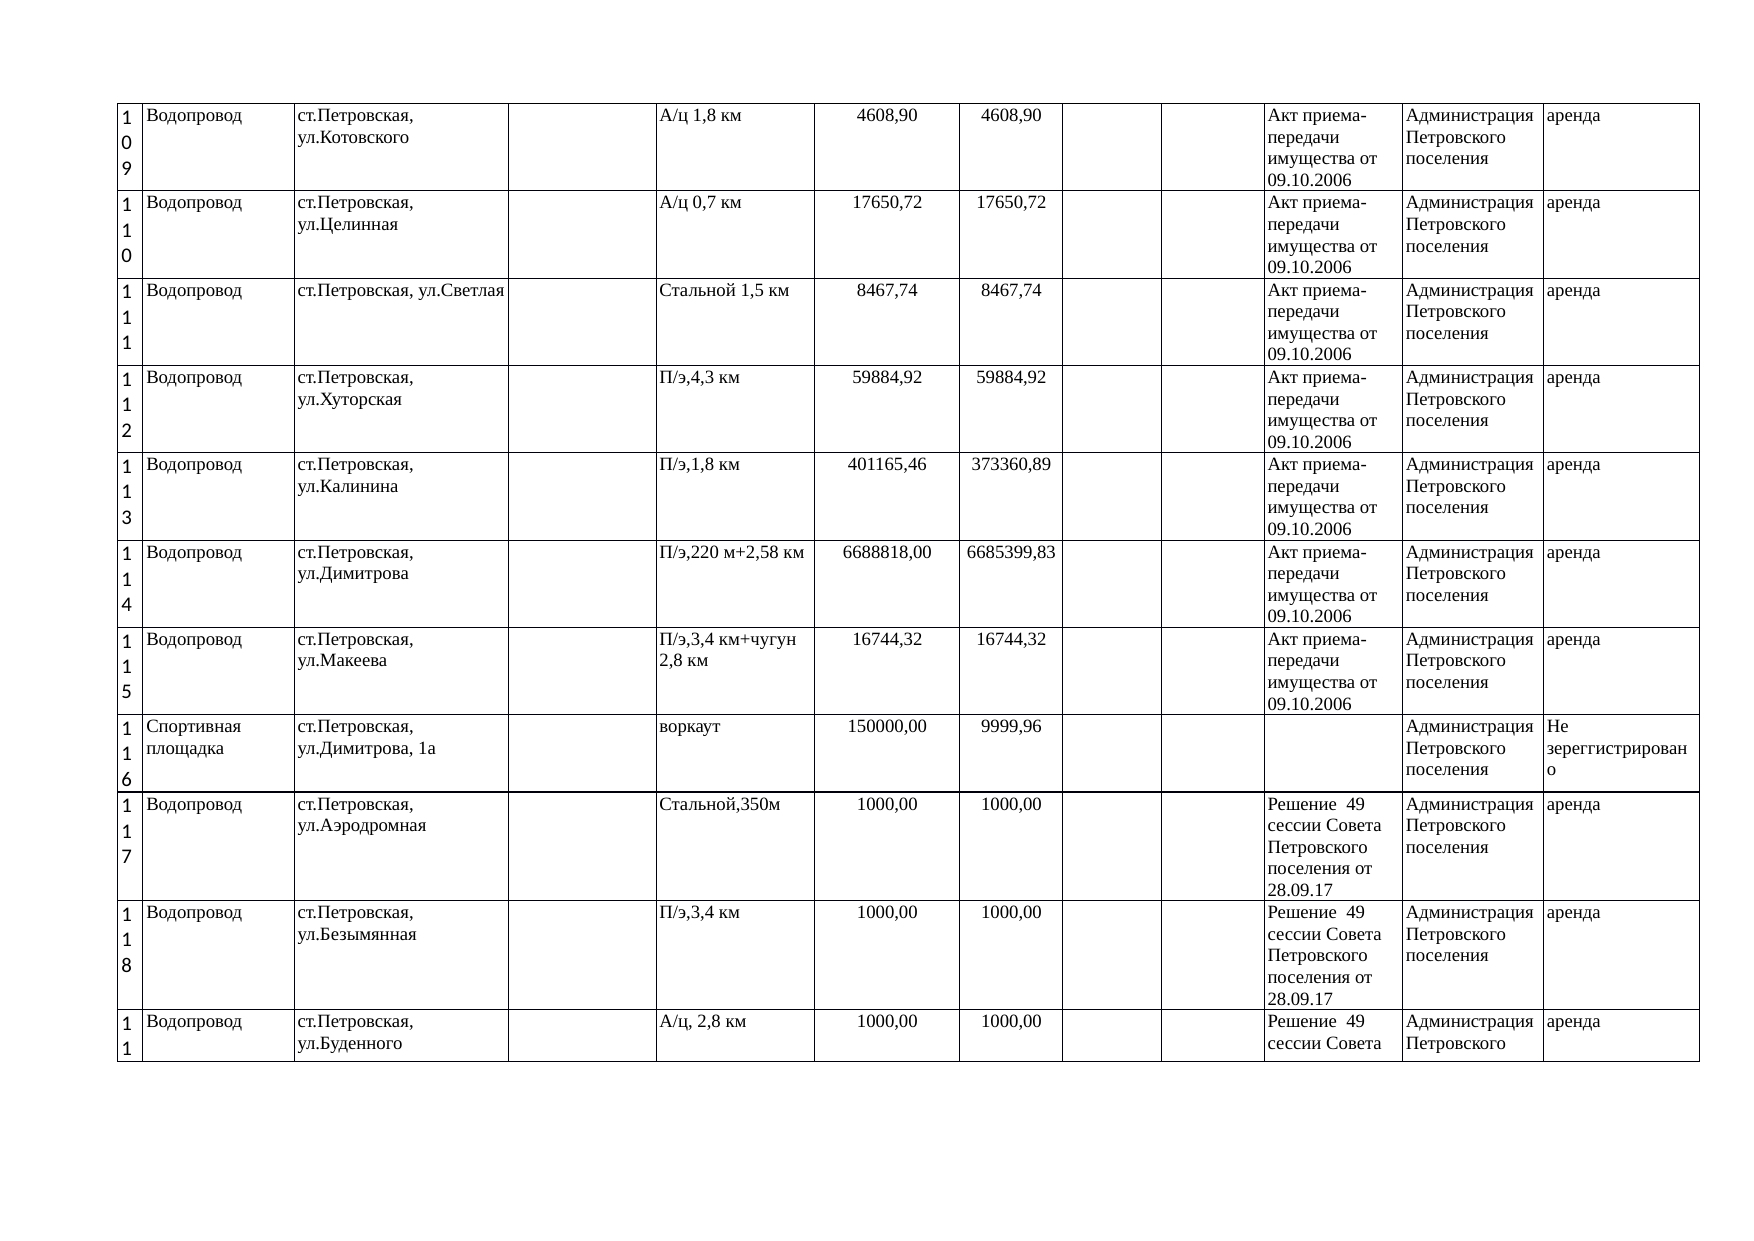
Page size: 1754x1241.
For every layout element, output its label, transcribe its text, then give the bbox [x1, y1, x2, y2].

table_cell 8467,74 [960, 279, 1062, 365]
table_cell Администрация Петровского поселения [1403, 279, 1543, 365]
table_cell Не зереггистрировано [1544, 715, 1699, 791]
table_cell аренда [1544, 453, 1699, 539]
table_cell Водопровод [143, 104, 294, 190]
table_cell [1063, 191, 1161, 278]
table_cell Водопровод [143, 1010, 294, 1061]
table_cell П/э,3,4 км [657, 901, 814, 1009]
table_cell аренда [1544, 793, 1699, 900]
table_cell ст.Петровская, ул.Буденного [295, 1010, 508, 1061]
table_cell Администрация Петровского поселения [1403, 715, 1543, 791]
table_cell [1162, 793, 1264, 900]
table_cell [509, 793, 656, 900]
table_cell 6688818,00 [815, 541, 959, 627]
table_cell Администрация Петровского поселения [1403, 104, 1543, 190]
table_cell [1162, 366, 1264, 452]
table_cell ст.Петровская, ул.Целинная [295, 191, 508, 278]
table_cell [1162, 279, 1264, 365]
table_cell 113 [118, 453, 142, 539]
table_cell Администрация Петровского поселения [1403, 901, 1543, 1009]
table_cell Акт приема-передачи имущества от 09.10.2006 [1265, 191, 1402, 278]
table_cell [1265, 715, 1402, 791]
table_cell аренда [1544, 541, 1699, 627]
table_cell [1162, 628, 1264, 714]
table_cell А/ц, 2,8 км [657, 1010, 814, 1061]
table_cell ст.Петровская, ул.Димитрова [295, 541, 508, 627]
table_cell [509, 453, 656, 539]
table_cell Стальной 1,5 км [657, 279, 814, 365]
table_cell [1063, 541, 1161, 627]
table_cell [509, 1010, 656, 1061]
table_cell ст.Петровская, ул.Котовского [295, 104, 508, 190]
table_cell 8467,74 [815, 279, 959, 365]
table_cell А/ц 1,8 км [657, 104, 814, 190]
table_cell [509, 715, 656, 791]
table_cell [1063, 901, 1161, 1009]
table_cell [509, 191, 656, 278]
table_cell П/э,3,4 км+чугун 2,8 км [657, 628, 814, 714]
table_cell ст.Петровская, ул.Хуторская [295, 366, 508, 452]
table_cell 373360,89 [960, 453, 1062, 539]
table_cell 1000,00 [960, 1010, 1062, 1061]
table_cell 117 [118, 793, 142, 900]
table_cell 118 [118, 901, 142, 1009]
table_cell [509, 901, 656, 1009]
table_cell Водопровод [143, 541, 294, 627]
table_cell 112 [118, 366, 142, 452]
table_cell аренда [1544, 279, 1699, 365]
table_cell [1162, 541, 1264, 627]
table_cell ст.Петровская, ул.Безымянная [295, 901, 508, 1009]
table_cell 16744,32 [815, 628, 959, 714]
table_cell [1063, 366, 1161, 452]
table_cell [509, 628, 656, 714]
table_cell [1063, 793, 1161, 900]
table_cell 59884,92 [815, 366, 959, 452]
table_cell [509, 366, 656, 452]
table_cell [1162, 901, 1264, 1009]
table_cell 114 [118, 541, 142, 627]
table_cell ст.Петровская, ул.Калинина [295, 453, 508, 539]
table_cell 11 [118, 1010, 142, 1061]
table_cell Администрация Петровского [1403, 1010, 1543, 1061]
table_cell [1063, 1010, 1161, 1061]
table_cell Водопровод [143, 793, 294, 900]
table_cell аренда [1544, 366, 1699, 452]
table_cell [509, 279, 656, 365]
table_cell [1063, 715, 1161, 791]
table_cell Акт приема-передачи имущества от 09.10.2006 [1265, 628, 1402, 714]
table_cell Акт приема-передачи имущества от 09.10.2006 [1265, 104, 1402, 190]
table_cell Администрация Петровского поселения [1403, 541, 1543, 627]
table_cell [1063, 279, 1161, 365]
table_cell ст.Петровская, ул.Аэродромная [295, 793, 508, 900]
table_cell Водопровод [143, 279, 294, 365]
table_cell ст.Петровская, ул.Макеева [295, 628, 508, 714]
table_cell 111 [118, 279, 142, 365]
table_cell Администрация Петровского поселения [1403, 366, 1543, 452]
table_cell 4608,90 [815, 104, 959, 190]
table_cell [1162, 453, 1264, 539]
table_cell Акт приема-передачи имущества от 09.10.2006 [1265, 541, 1402, 627]
table_cell Администрация Петровского поселения [1403, 191, 1543, 278]
table_cell воркаут [657, 715, 814, 791]
table_cell [1162, 1010, 1264, 1061]
table_cell ст.Петровская, ул.Светлая [295, 279, 508, 365]
table_cell аренда [1544, 104, 1699, 190]
table_cell 401165,46 [815, 453, 959, 539]
table_cell П/э,220 м+2,58 км [657, 541, 814, 627]
table_cell Водопровод [143, 366, 294, 452]
table_cell 17650,72 [815, 191, 959, 278]
table_cell Администрация Петровского поселения [1403, 453, 1543, 539]
table_cell [1063, 628, 1161, 714]
table_cell аренда [1544, 1010, 1699, 1061]
table_cell 109 [118, 104, 142, 190]
table_cell аренда [1544, 191, 1699, 278]
table_cell Водопровод [143, 901, 294, 1009]
table_cell Решение 49 сессии Совета Петровского поселения от 28.09.17 [1265, 901, 1402, 1009]
table_cell П/э,1,8 км [657, 453, 814, 539]
table_cell Администрация Петровского поселения [1403, 628, 1543, 714]
table_cell [1063, 453, 1161, 539]
table_cell [1162, 104, 1264, 190]
table_cell [1063, 104, 1161, 190]
table_cell аренда [1544, 901, 1699, 1009]
table_cell аренда [1544, 628, 1699, 714]
table_cell 6685399,83 [960, 541, 1062, 627]
table_cell Водопровод [143, 628, 294, 714]
table_cell Решение 49 сессии Совета [1265, 1010, 1402, 1061]
table_cell Акт приема-передачи имущества от 09.10.2006 [1265, 453, 1402, 539]
table_cell 110 [118, 191, 142, 278]
table_cell Администрация Петровского поселения [1403, 793, 1543, 900]
table_cell Спортивная площадка [143, 715, 294, 791]
table_cell 16744,32 [960, 628, 1062, 714]
table_cell Акт приема-передачи имущества от 09.10.2006 [1265, 279, 1402, 365]
table_cell [509, 104, 656, 190]
table_cell 115 [118, 628, 142, 714]
table_cell [509, 541, 656, 627]
table_cell 1000,00 [960, 793, 1062, 900]
table_cell А/ц 0,7 км [657, 191, 814, 278]
table_cell 4608,90 [960, 104, 1062, 190]
table_cell ст.Петровская, ул.Димитрова, 1а [295, 715, 508, 791]
table_cell Водопровод [143, 191, 294, 278]
table_cell 150000,00 [815, 715, 959, 791]
table_cell 59884,92 [960, 366, 1062, 452]
table_cell 116 [118, 715, 142, 791]
table_cell Стальной,350м [657, 793, 814, 900]
table_cell Решение 49 сессии Совета Петровского поселения от 28.09.17 [1265, 793, 1402, 900]
table_cell Водопровод [143, 453, 294, 539]
table_cell 1000,00 [960, 901, 1062, 1009]
table_cell [1162, 191, 1264, 278]
table_cell 1000,00 [815, 793, 959, 900]
table_cell 1000,00 [815, 901, 959, 1009]
table_cell Акт приема-передачи имущества от 09.10.2006 [1265, 366, 1402, 452]
table_cell 9999,96 [960, 715, 1062, 791]
table_cell 1000,00 [815, 1010, 959, 1061]
table_cell 17650,72 [960, 191, 1062, 278]
table_cell П/э,4,3 км [657, 366, 814, 452]
table_cell [1162, 715, 1264, 791]
